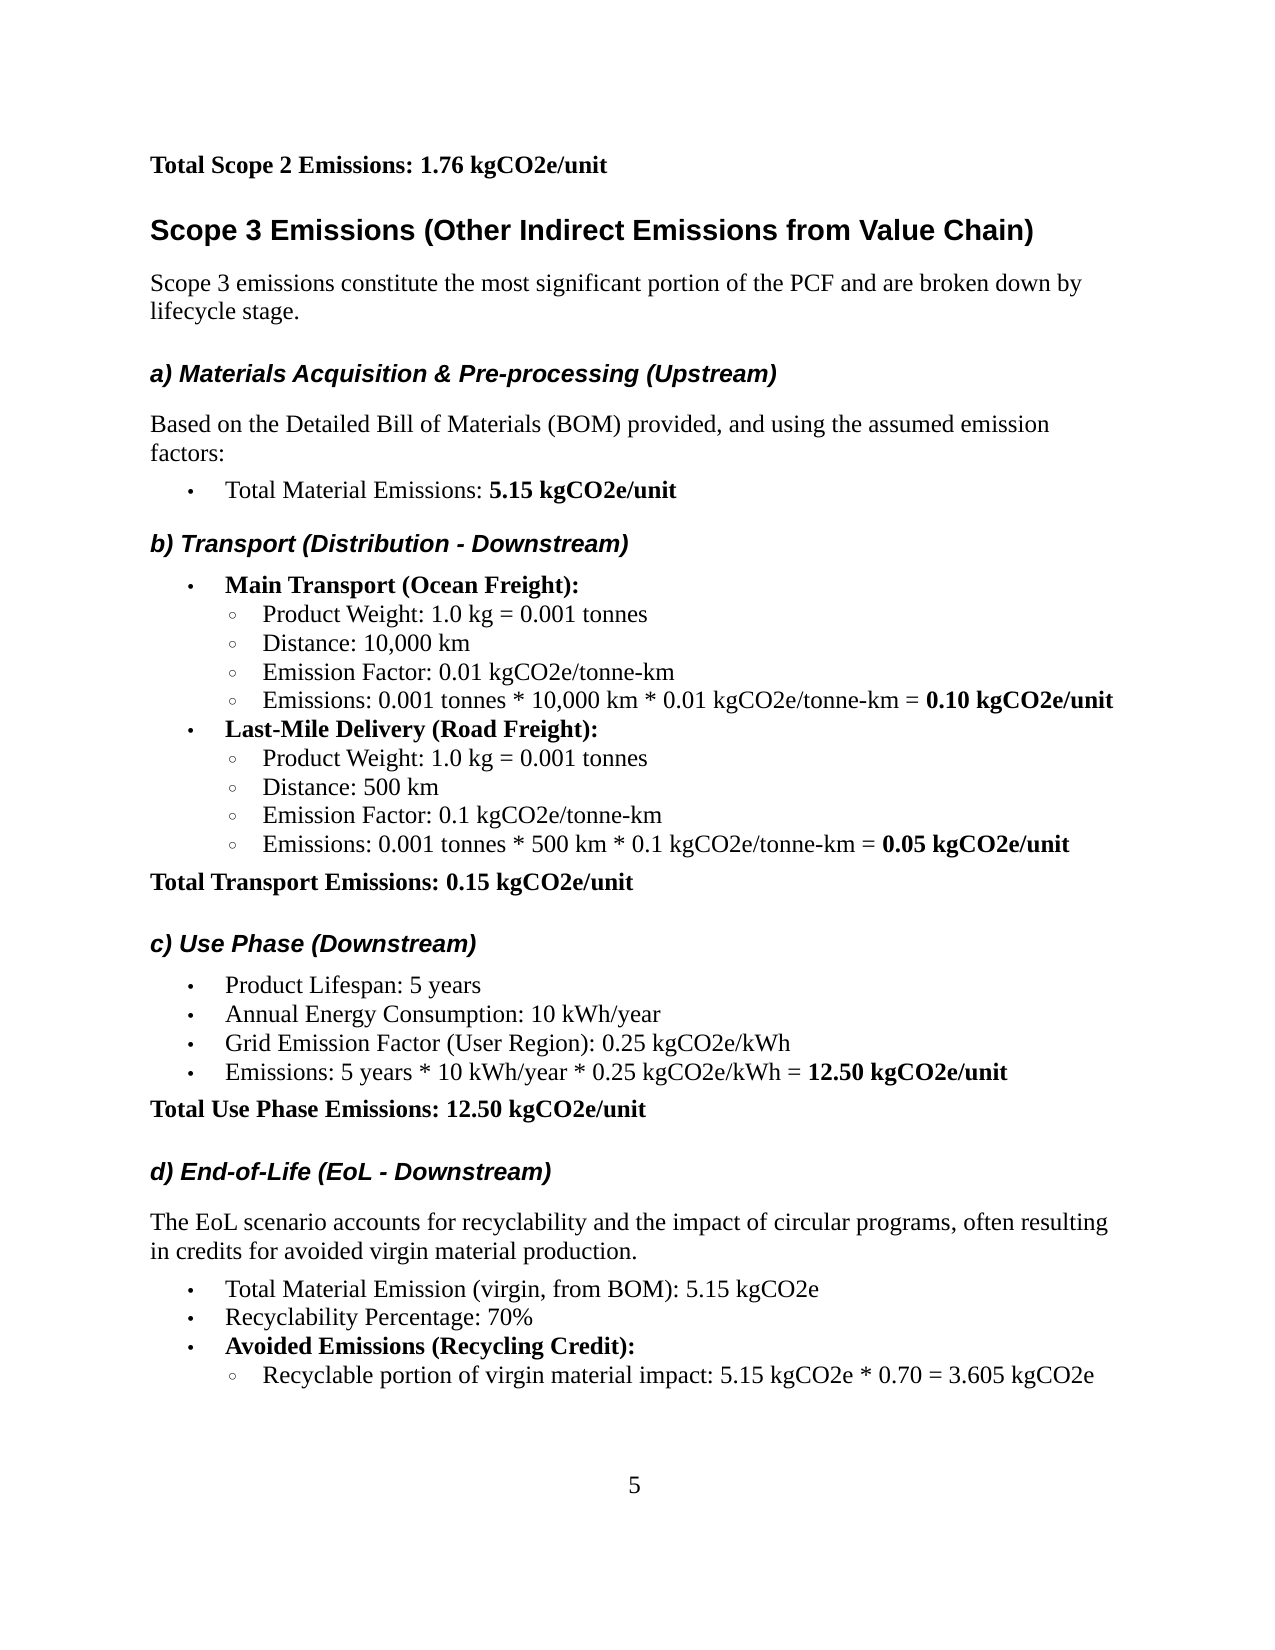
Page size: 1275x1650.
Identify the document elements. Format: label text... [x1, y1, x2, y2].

list Total Material Emission (virgin, from BOM): 5.15 kgCO2e [187, 1274, 1125, 1302]
text Based on the Detailed Bill of Materials (BOM) provided, and using the assumed emission factors: [150, 409, 1125, 467]
subtitle Scope 3 Emissions (Other Indirect Emissions from Value Chain) [150, 213, 1125, 246]
list Avoided Emissions (Recycling Credit): [187, 1331, 1125, 1360]
list Emission Factor: 0.1 kgCO2e/tonne-km [225, 800, 1125, 829]
list Grid Emission Factor (User Region): 0.25 kgCO2e/kWh [187, 1028, 1125, 1057]
text Scope 3 emissions constitute the most significant portion of the PCF and are broken down by lifecycle stage. [150, 268, 1125, 325]
list Product Weight: 1.0 kg = 0.001 tonnes [225, 743, 1125, 772]
list Emission Factor: 0.01 kgCO2e/tonne-km [225, 657, 1125, 685]
list Distance: 10,000 km [225, 628, 1125, 657]
list Recyclability Percentage: 70% [187, 1302, 1125, 1331]
subtitle b) Transport (Distribution - Downstream) [150, 529, 1125, 558]
list Product Weight: 1.0 kg = 0.001 tonnes [225, 599, 1125, 628]
list Distance: 500 km [225, 772, 1125, 800]
list Recyclable portion of virgin material impact: 5.15 kgCO2e * 0.70 = 3.605 kgCO2e [225, 1360, 1125, 1389]
subtitle a) Materials Acquisition & Pre-processing (Upstream) [150, 359, 1125, 388]
list Emissions: 5 years * 10 kWh/year * 0.25 kgCO2e/kWh = 12.50 kgCO2e/unit [187, 1057, 1125, 1086]
subtitle d) End-of-Life (EoL - Downstream) [150, 1157, 1125, 1186]
list Annual Energy Consumption: 10 kWh/year [187, 999, 1125, 1028]
list Total Material Emissions: 5.15 kgCO2e/unit [187, 476, 1125, 504]
list Last-Mile Delivery (Road Freight): [187, 714, 1125, 743]
text Total Scope 2 Emissions: 1.76 kgCO2e/unit [150, 150, 1125, 179]
list Main Transport (Ocean Freight): [187, 570, 1125, 599]
list Emissions: 0.001 tonnes * 500 km * 0.1 kgCO2e/tonne-km = 0.05 kgCO2e/unit [225, 829, 1125, 858]
subtitle c) Use Phase (Downstream) [150, 929, 1125, 958]
text The EoL scenario accounts for recyclability and the impact of circular programs, often resulting in credits for avoided virgin material production. [150, 1207, 1125, 1265]
list Product Lifespan: 5 years [187, 971, 1125, 999]
text Total Transport Emissions: 0.15 kgCO2e/unit [150, 867, 1125, 896]
list Emissions: 0.001 tonnes * 10,000 km * 0.01 kgCO2e/tonne-km = 0.10 kgCO2e/unit [225, 685, 1125, 714]
text Total Use Phase Emissions: 12.50 kgCO2e/unit [150, 1094, 1125, 1123]
